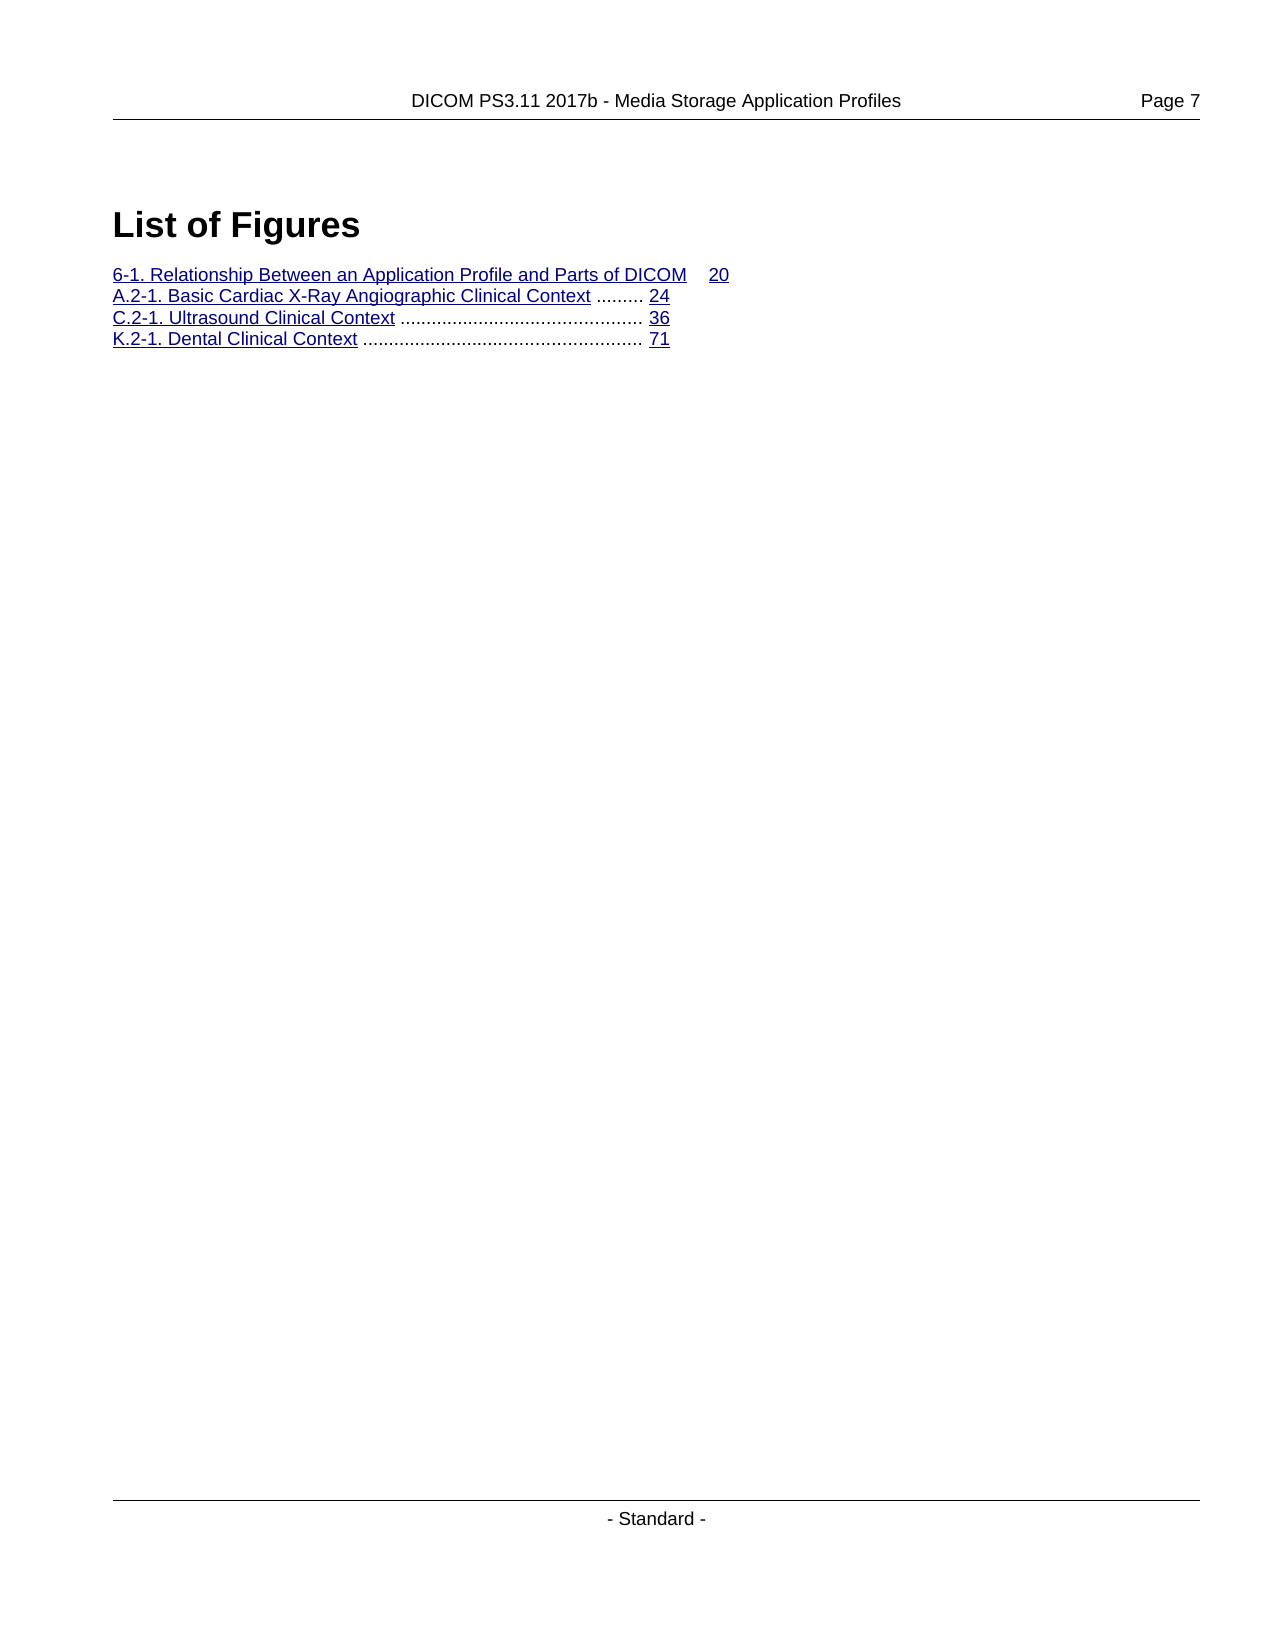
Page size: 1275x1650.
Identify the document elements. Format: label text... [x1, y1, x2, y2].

text 6-1. Relationship Between an Application Profile and Parts of DICOM 0 [112, 263, 1175, 285]
text List of Figures [112, 204, 1200, 245]
text C.2-1. Ultrasound Clinical Context 0 [112, 306, 1175, 328]
text K.2-1. Dental Clinical Context 0 [112, 328, 1175, 349]
text A.2-1. Basic Cardiac X-Ray Angiographic Clinical Context 0 [112, 285, 1175, 306]
